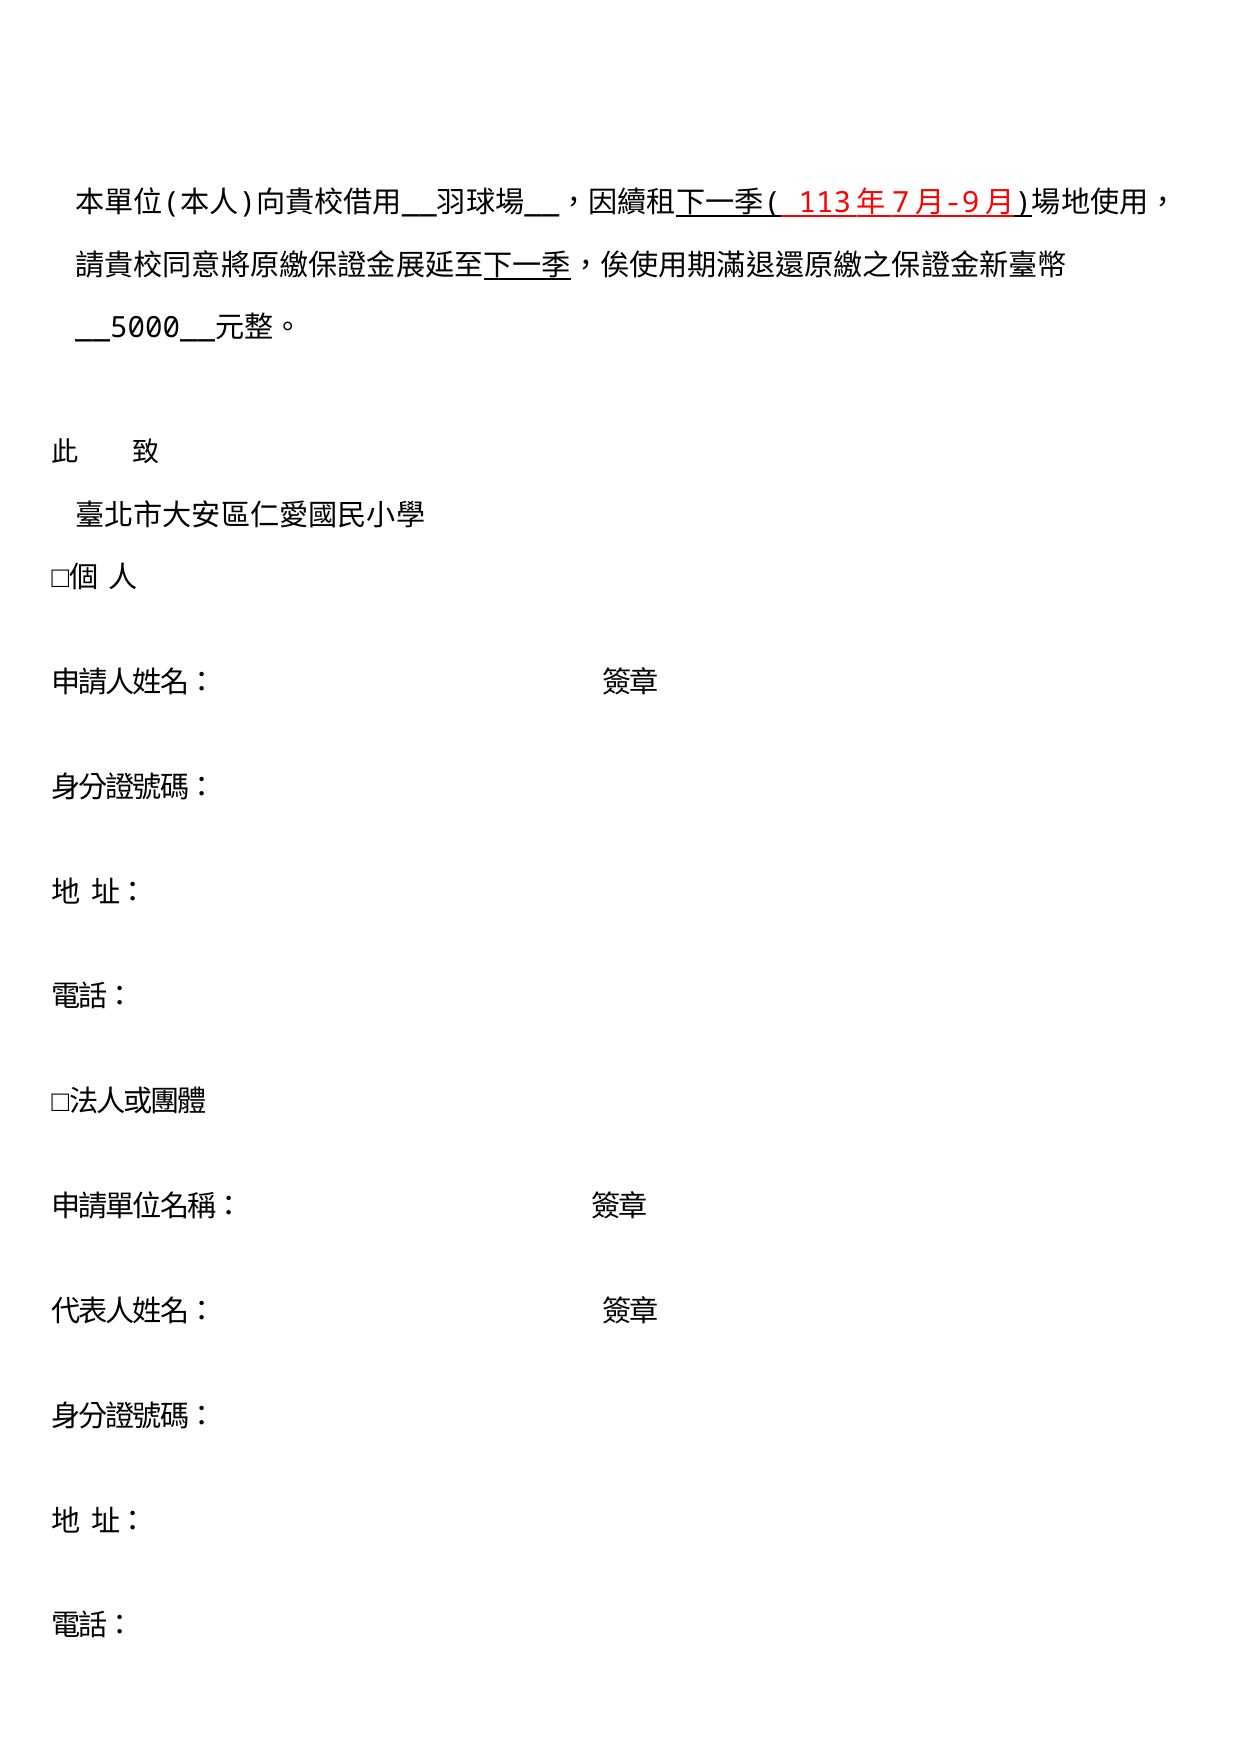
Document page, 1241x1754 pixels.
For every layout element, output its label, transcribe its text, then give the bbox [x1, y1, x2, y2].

text 身分證號碼： [51, 743, 1165, 805]
text 地 址： [51, 848, 1165, 910]
text 臺北市大安區仁愛國民小學 [75, 471, 1165, 533]
text 申請人姓名： 簽章 [51, 638, 1165, 701]
text 代表人姓名： 簽章 [51, 1267, 1165, 1329]
text 本單位(本人)向貴校借用__羽球場__，因續租下一季( 113年7月-9月)場地使用，請貴校同意將原繳保證金展延至下一季，俟使用期滿退還原繳之保證金新臺幣 __5000__元整。 [75, 158, 1165, 346]
text 地 址： [51, 1477, 1165, 1539]
text 電話： [51, 952, 1165, 1015]
text □法人或團體 [51, 1057, 1165, 1120]
text □個 人 [51, 533, 1165, 596]
text 此 致 [51, 408, 1165, 471]
text 申請單位名稱： 簽章 [51, 1162, 1165, 1225]
text 電話： [51, 1581, 1165, 1644]
text 身分證號碼： [51, 1372, 1165, 1434]
